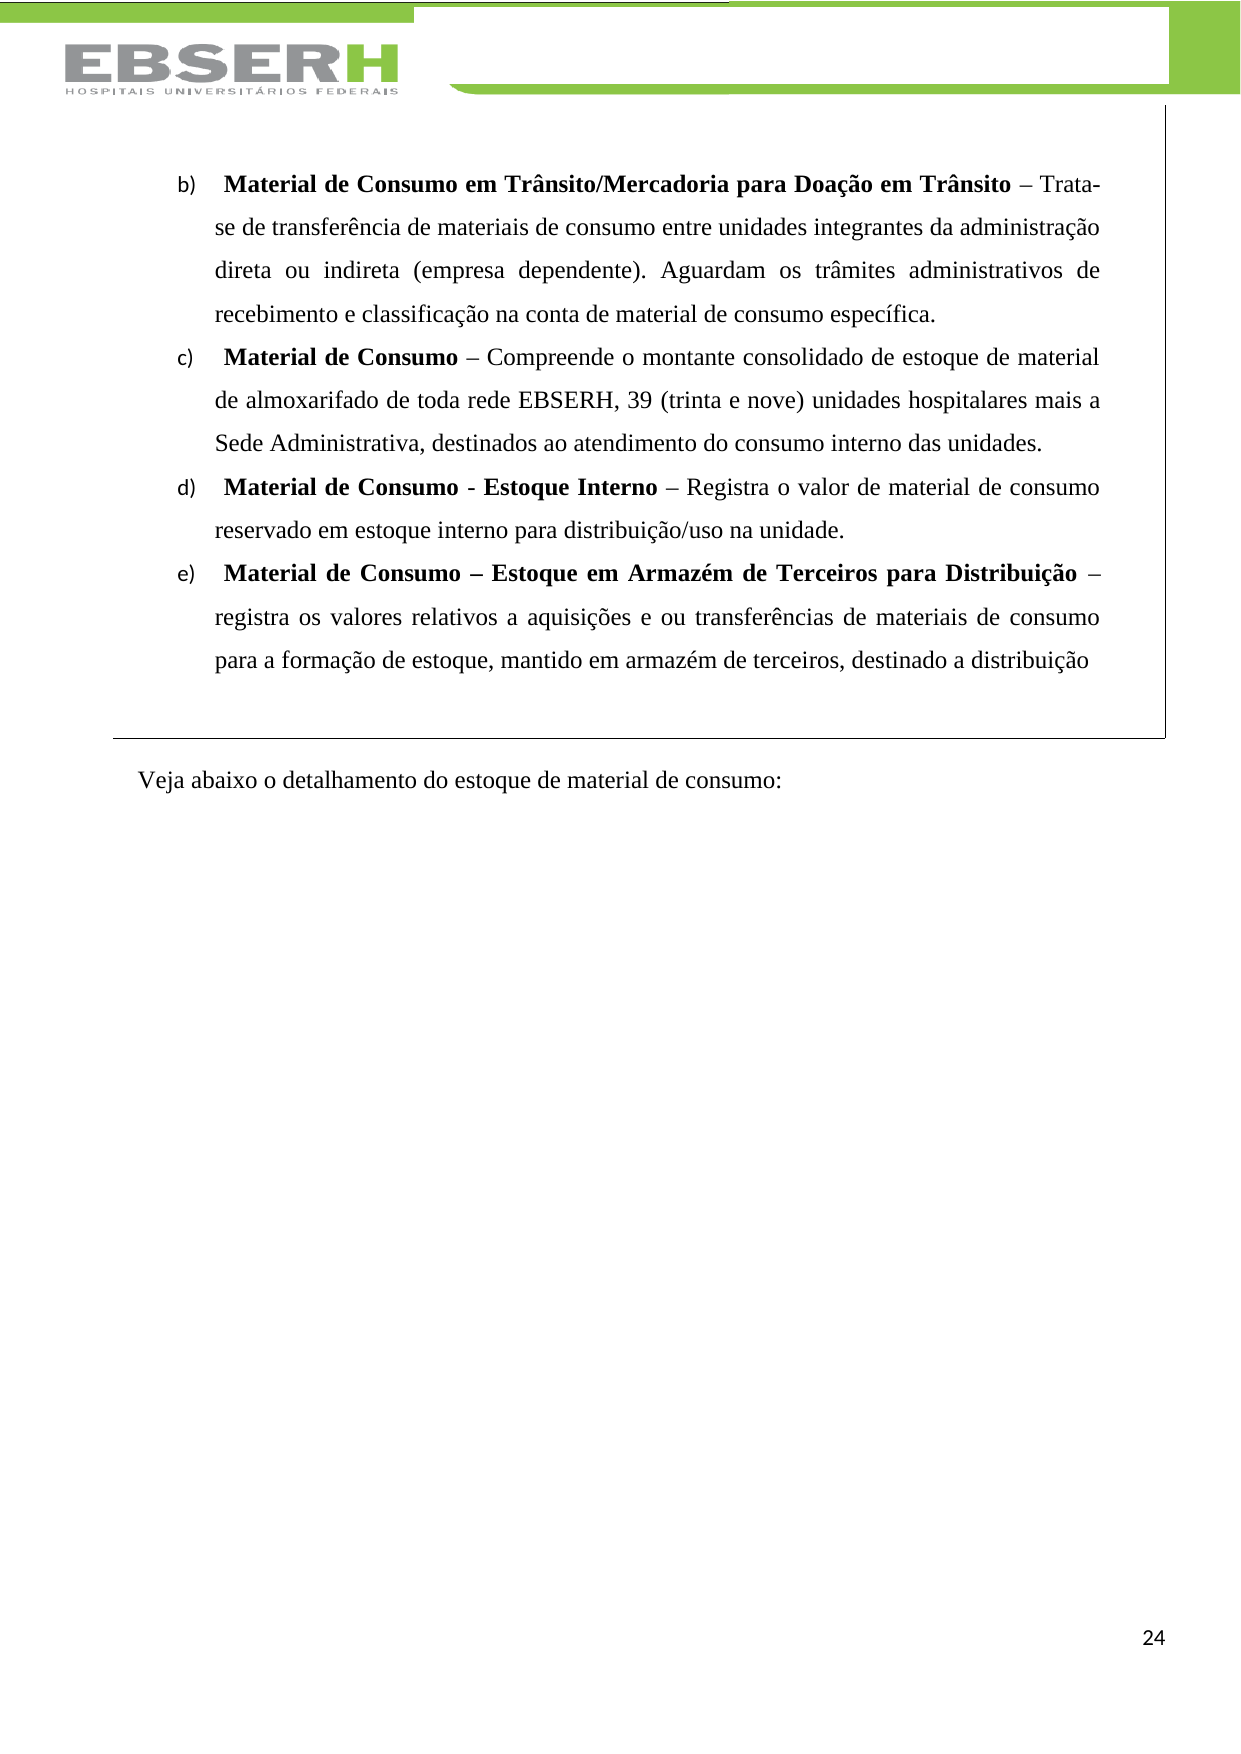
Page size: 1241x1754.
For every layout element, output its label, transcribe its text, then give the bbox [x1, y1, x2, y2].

list Material de Consumo – Compreende o montante consolidado de estoque de material de almoxarifado de toda rede EBSERH, 39 (trinta e nove) unidades hospitalares mais a Sede Administrativa, destinados ao atendimento do consumo interno das unidades. [112, 277, 1165, 407]
list Material de Consumo – Estoque em Armazém de Terceiros para Distribuição – registra os valores relativos a aquisições e ou transferências de materiais de consumo para a formação de estoque, mantido em armazém de terceiros, destinado a distribuição [112, 493, 1165, 738]
text Veja abaixo o detalhamento do estoque de material de consumo: [75, 765, 1165, 794]
list Material de Consumo em Trânsito/Mercadoria para Doação em Trânsito – Trata-se de transferência de materiais de consumo entre unidades integrantes da administração direta ou indireta (empresa dependente). Aguardam os trâmites administrativos de recebimento e classificação na conta de material de consumo específica. [112, 104, 1165, 277]
list Material de Consumo - Estoque Interno – Registra o valor de material de consumo reservado em estoque interno para distribuição/uso na unidade. [112, 407, 1165, 493]
